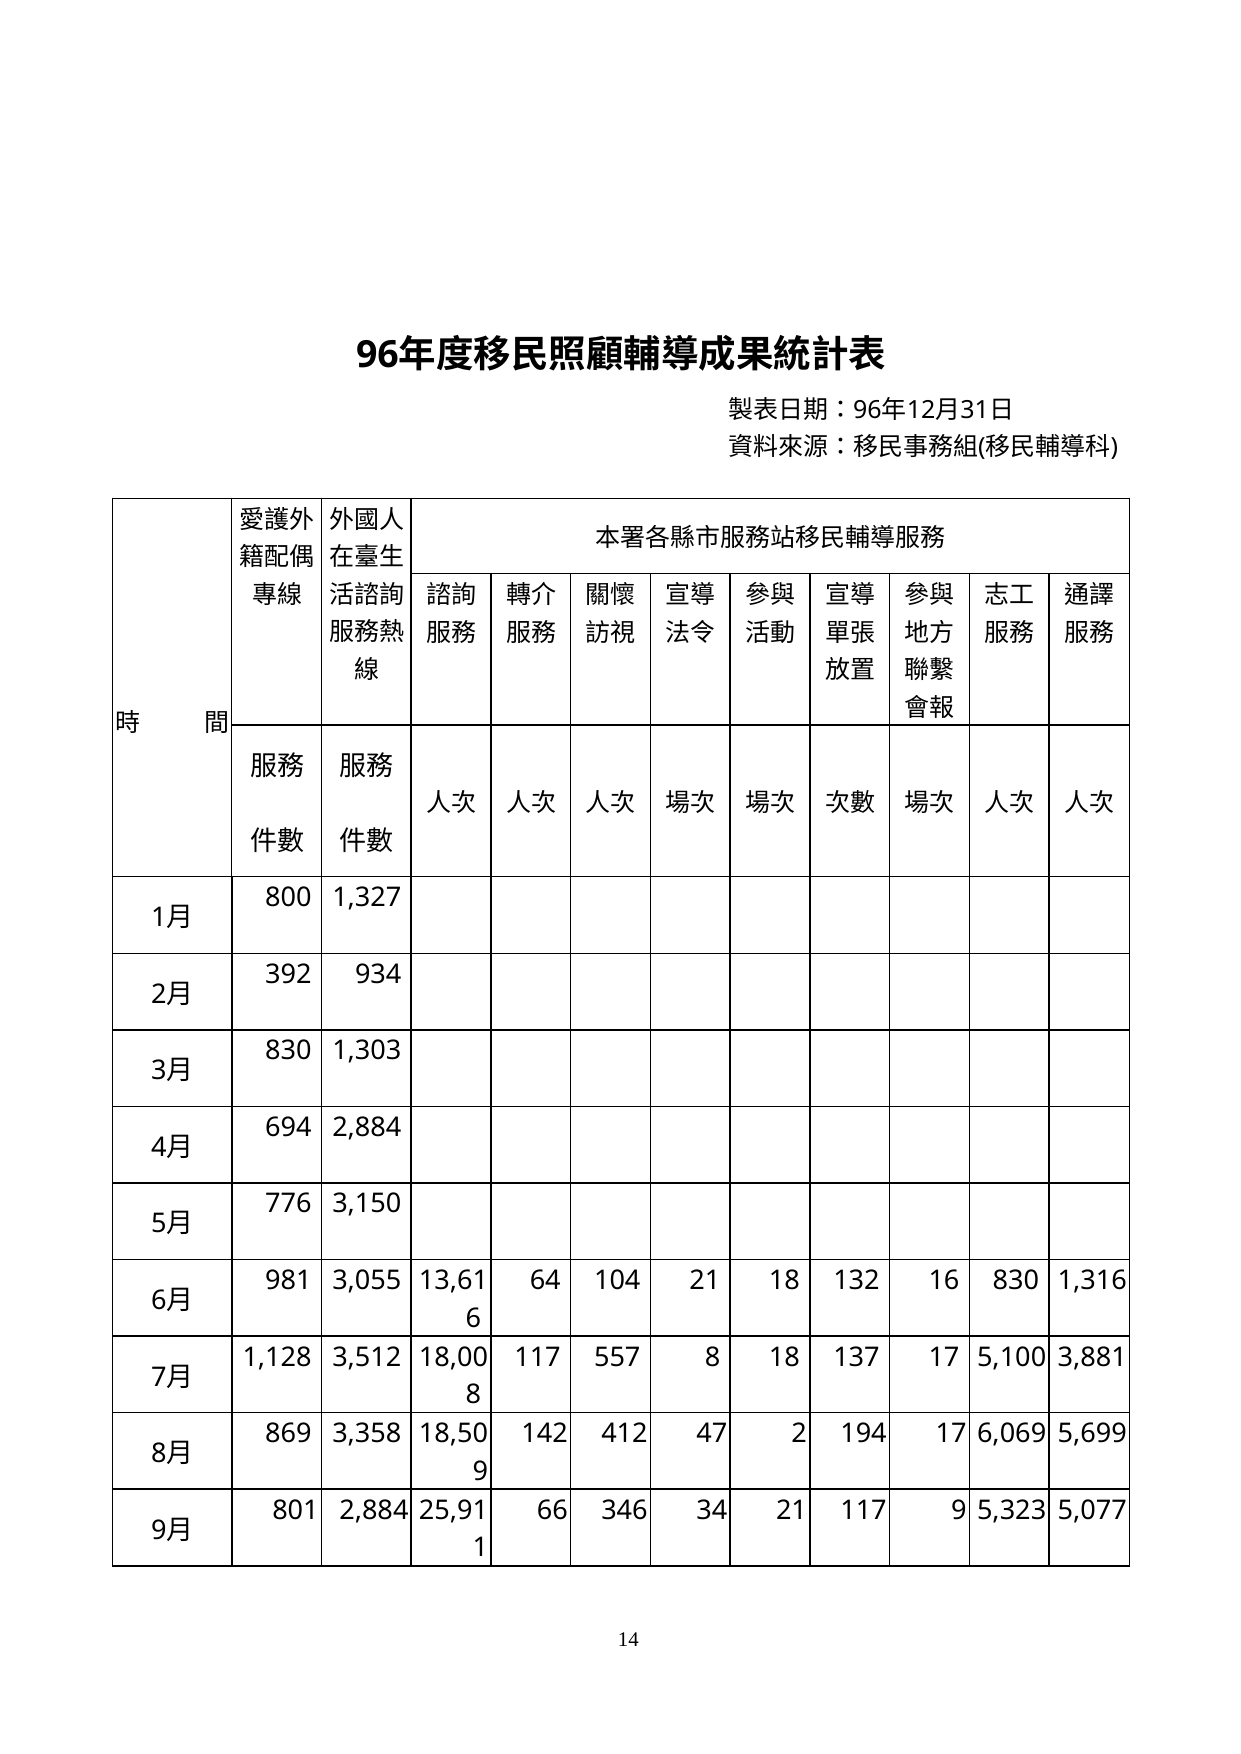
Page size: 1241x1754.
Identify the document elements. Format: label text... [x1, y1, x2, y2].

table_cell 3,512 [322, 1337, 410, 1412]
table_cell 776 [233, 1184, 321, 1259]
table_cell 5月 [113, 1184, 231, 1259]
table_cell 6,069 [970, 1413, 1048, 1488]
table_cell 18 [731, 1337, 809, 1412]
table_cell [492, 954, 570, 1029]
table_cell [571, 1107, 650, 1182]
table_cell 志工 服務 [970, 574, 1048, 724]
table_cell 2,884 [322, 1107, 410, 1182]
table_cell 3,881 [1050, 1337, 1129, 1412]
table_cell 25,911 [412, 1490, 490, 1565]
table_cell [412, 954, 490, 1029]
table_cell 9月 [113, 1490, 231, 1565]
table_cell 801 [233, 1490, 321, 1565]
table_cell 21 [731, 1490, 809, 1565]
table_cell 117 [811, 1490, 889, 1565]
table_cell 18,008 [412, 1337, 490, 1412]
table_cell 人次 [492, 726, 570, 876]
table_cell [970, 1107, 1048, 1182]
table_cell 諮詢 服務 [412, 574, 490, 724]
table_cell [1050, 954, 1129, 1029]
table_cell [492, 1107, 570, 1182]
table_cell 外國人在臺生活諮詢服務熱線 [322, 499, 410, 724]
table_cell 5,699 [1050, 1413, 1129, 1488]
table_cell [811, 1031, 889, 1106]
table_cell 47 [651, 1413, 729, 1488]
table_cell 8月 [113, 1413, 231, 1488]
table_cell 1,303 [322, 1031, 410, 1106]
table_cell 137 [811, 1337, 889, 1412]
table_cell [731, 954, 809, 1029]
table_cell [651, 877, 729, 952]
table_cell 服務 件數 [322, 726, 410, 876]
table_cell 17 [890, 1413, 969, 1488]
table_cell [811, 1107, 889, 1182]
table_cell 830 [970, 1260, 1048, 1335]
table_cell 21 [651, 1260, 729, 1335]
table_cell [412, 1031, 490, 1106]
table_cell 16 [890, 1260, 969, 1335]
table_cell [890, 1031, 969, 1106]
table_cell [492, 1184, 570, 1259]
table_cell 9 [890, 1490, 969, 1565]
table_cell 3,358 [322, 1413, 410, 1488]
table_cell 3,150 [322, 1184, 410, 1259]
table_cell [811, 877, 889, 952]
table_cell [1050, 1031, 1129, 1106]
table_cell [571, 877, 650, 952]
table_cell [731, 1031, 809, 1106]
table_cell 132 [811, 1260, 889, 1335]
table_cell [1050, 1107, 1129, 1182]
table_cell 參與 活動 [731, 574, 809, 724]
table_cell [811, 1184, 889, 1259]
table_cell [890, 1107, 969, 1182]
table_cell 934 [322, 954, 410, 1029]
table_cell 34 [651, 1490, 729, 1565]
table_cell 800 [233, 877, 321, 952]
table_cell 3,055 [322, 1260, 410, 1335]
table_cell 場次 [890, 726, 969, 876]
table_cell 1,327 [322, 877, 410, 952]
table_cell 人次 [970, 726, 1048, 876]
table_cell 8 [651, 1337, 729, 1412]
table_cell [571, 1031, 650, 1106]
table_cell 2月 [113, 954, 231, 1029]
table_cell [651, 954, 729, 1029]
table_cell [651, 1031, 729, 1106]
table_cell 66 [492, 1490, 570, 1565]
table_cell [412, 877, 490, 952]
table_cell 694 [233, 1107, 321, 1182]
table_cell [890, 877, 969, 952]
table_cell [571, 1184, 650, 1259]
table_cell [970, 1184, 1048, 1259]
table_cell 6月 [113, 1260, 231, 1335]
table_cell 18 [731, 1260, 809, 1335]
table_cell 時間 [113, 499, 231, 876]
table_cell 18,509 [412, 1413, 490, 1488]
table_cell 次數 [811, 726, 889, 876]
table_cell [412, 1184, 490, 1259]
table_header 96年度移民照顧輔導成果統計表 [112, 314, 1130, 388]
table_cell 參與地方聯繫會報 [890, 574, 969, 724]
table_cell 場次 [651, 726, 729, 876]
table_cell 人次 [412, 726, 490, 876]
table_cell [492, 877, 570, 952]
table_cell [492, 1031, 570, 1106]
table_cell 2,884 [322, 1490, 410, 1565]
table_cell [731, 877, 809, 952]
table_cell 346 [571, 1490, 650, 1565]
table_cell 5,323 [970, 1490, 1048, 1565]
table_cell 場次 [731, 726, 809, 876]
table_cell 宣導 單張 放置 [811, 574, 889, 724]
table_cell [970, 877, 1048, 952]
table_cell 通譯 服務 [1050, 574, 1129, 724]
table_cell [651, 1184, 729, 1259]
table_cell [731, 1107, 809, 1182]
table_cell 194 [811, 1413, 889, 1488]
table_cell [970, 1031, 1048, 1106]
table_cell [1050, 1184, 1129, 1259]
table_cell 1,128 [233, 1337, 321, 1412]
table_cell 本署各縣市服務站移民輔導服務 [412, 499, 1129, 573]
table_cell 869 [233, 1413, 321, 1488]
table_cell 104 [571, 1260, 650, 1335]
table_cell 愛護外籍配偶專線 [232, 499, 321, 724]
table_cell 117 [492, 1337, 570, 1412]
table_cell [412, 1107, 490, 1182]
table_cell 392 [233, 954, 321, 1029]
table_cell 5,077 [1050, 1490, 1129, 1565]
table_cell 1,316 [1050, 1260, 1129, 1335]
table_cell 981 [233, 1260, 321, 1335]
table_cell 4月 [113, 1107, 231, 1182]
table_cell [731, 1184, 809, 1259]
table_cell 人次 [1050, 726, 1129, 876]
table_cell 830 [233, 1031, 321, 1106]
table_cell [1050, 877, 1129, 952]
table_cell 宣導 法令 [651, 574, 729, 724]
table_cell 412 [571, 1413, 650, 1488]
table_cell 13,616 [412, 1260, 490, 1335]
table_cell 轉介 服務 [492, 574, 570, 724]
table_cell 2 [731, 1413, 809, 1488]
table_cell 關懷 訪視 [571, 574, 650, 724]
table_cell [890, 1184, 969, 1259]
table_cell 142 [492, 1413, 570, 1488]
table_cell [651, 1107, 729, 1182]
table_cell 服務 件數 [232, 726, 321, 876]
table_cell 7月 [113, 1337, 231, 1412]
table_cell [571, 954, 650, 1029]
table_cell 製表日期：96年12月31日 資料來源：移民事務組(移民輔導科) [725, 389, 1130, 497]
table_cell [890, 954, 969, 1029]
table_cell 557 [571, 1337, 650, 1412]
table_cell 17 [890, 1337, 969, 1412]
table_cell 1月 [113, 877, 231, 952]
table_cell [811, 954, 889, 1029]
table_cell 64 [492, 1260, 570, 1335]
table_cell 3月 [113, 1031, 231, 1106]
table_cell 人次 [571, 726, 650, 876]
table_cell [112, 389, 725, 497]
table_cell 5,100 [970, 1337, 1048, 1412]
table_cell [970, 954, 1048, 1029]
